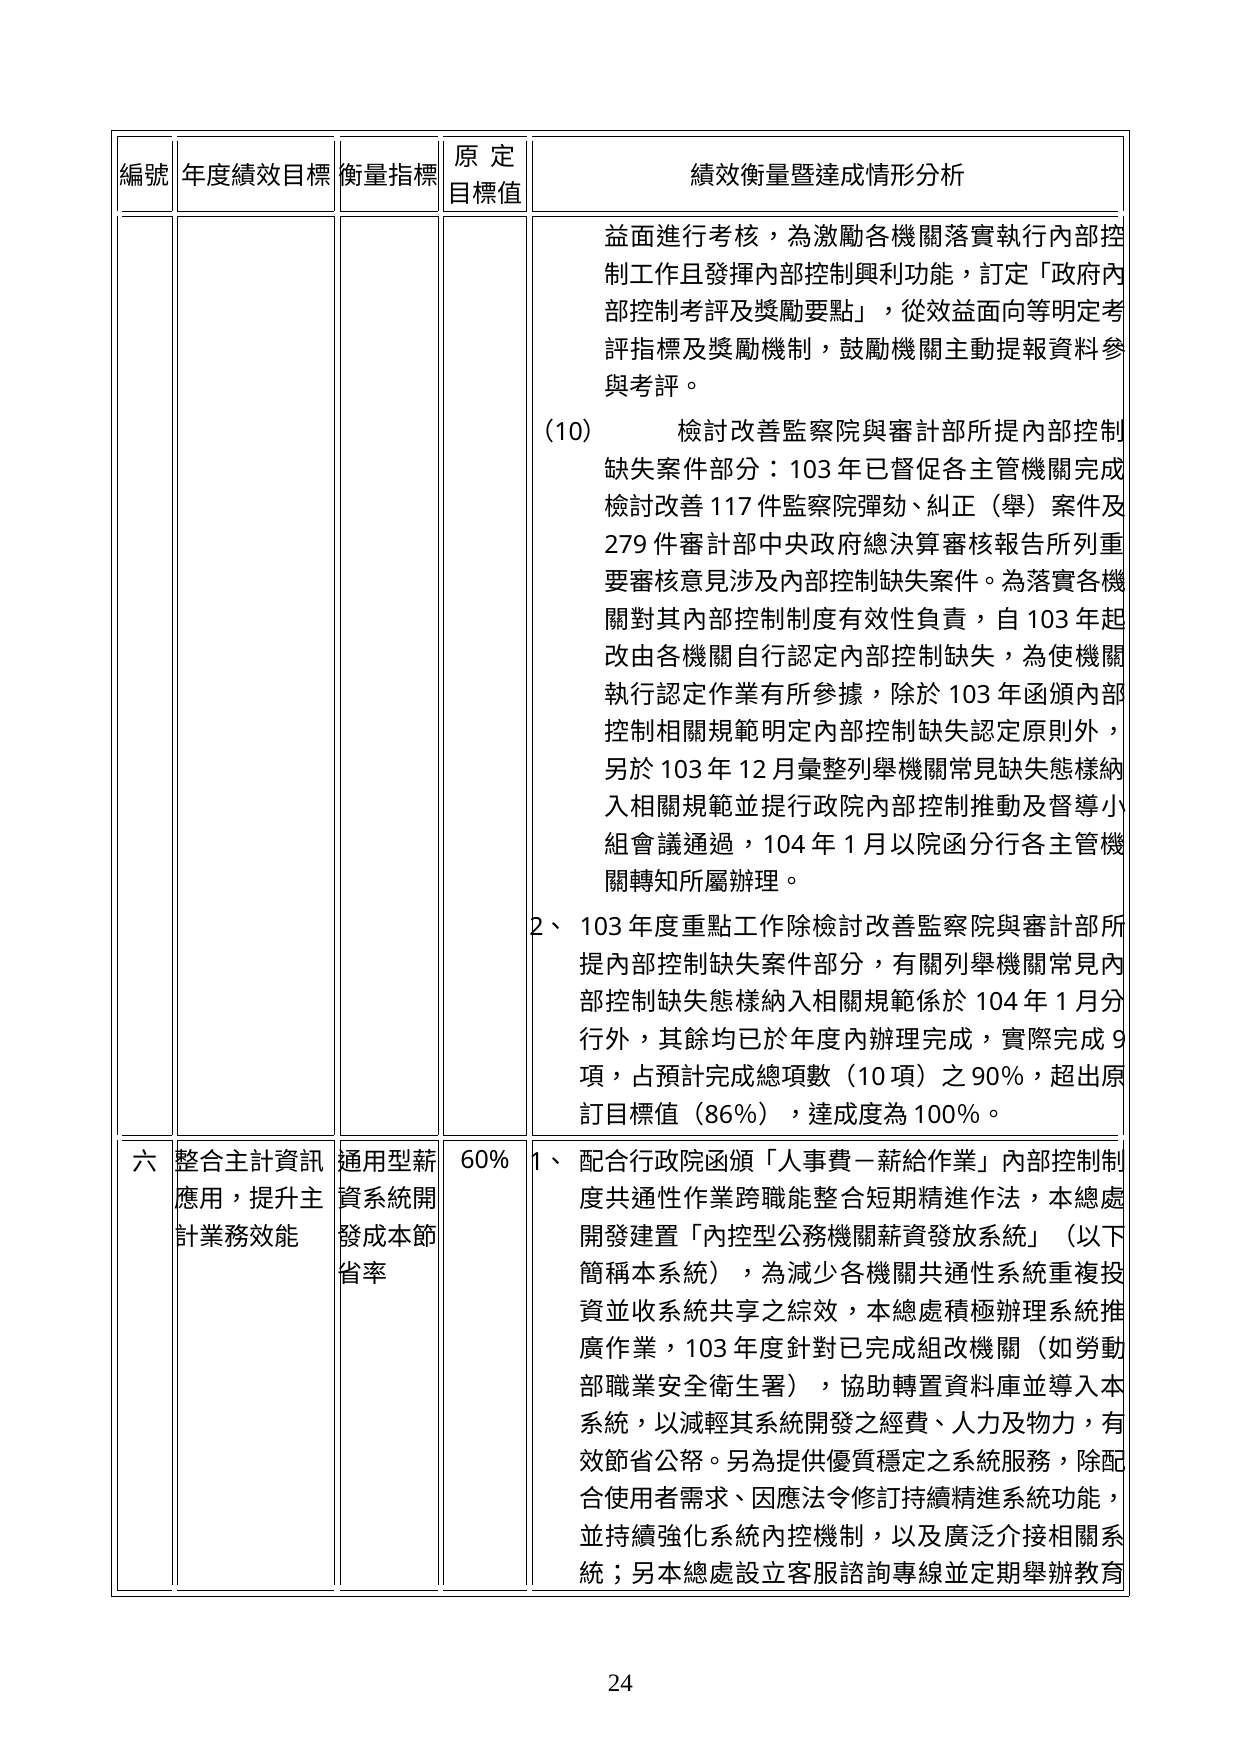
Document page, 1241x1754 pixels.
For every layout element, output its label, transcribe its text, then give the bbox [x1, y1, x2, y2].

table_cell [175, 211, 337, 1135]
table_cell [337, 211, 440, 1135]
table_cell 60% [440, 1135, 529, 1590]
table_cell [440, 211, 529, 1135]
table_header 原 定 目標值 [440, 131, 529, 211]
table_header 衡量指標 [337, 131, 440, 211]
table_cell [114, 211, 174, 1135]
table_header 年度績效目標 [175, 131, 337, 211]
table_cell 六 [114, 1135, 174, 1590]
table_header 編號 [114, 131, 174, 211]
table_header 績效衡量暨達成情形分析 [529, 131, 1126, 211]
table_cell 通用型薪資系統開發成本節省率 [337, 1135, 440, 1590]
table_cell 益面進行考核，為激勵各機關落實執行內部控制工作且發揮內部控制興利功能，訂定「政府內部控制考評及獎勵要點」，從效益面向等明定考評指標及獎勵機制，鼓勵機關主動提報資料參與考評。 檢討改善監察院與審計部所提內部控制缺失案件部分：103年已督促各主管機關完成檢討改善117件監察院彈劾、糾正（舉）案件及279件審計部中央政府總決算審核報告所列重要審核意見涉及內部控制缺失案件。為落實各機關對其內部控制制度有效性負責，自103年起改由各機關自行認定內部控制缺失，為使機關執行認定作業有所參據，除於103年函頒內部控制相關規範明定內部控制缺失認定原則外，另於103年12月彙整列舉機關常見缺失態樣納入相關規範並提行政院內部控制推動及督導小組會議通過，104年1月以院函分行各主管機關轉知所屬辦理。 103年度重點工作除檢討改善監察院與審計部所提內部控制缺失案件部分，有關列舉機關常見內部控制缺失態樣納入相關規範係於104年1月分行外，其餘均已於年度內辦理完成，實際完成9項，占預計完成總項數（10項）之90％，超出原訂目標值（86％），達成度為100％。 [529, 211, 1126, 1135]
table_cell 配合行政院函頒「人事費－薪給作業」內部控制制度共通性作業跨職能整合短期精進作法，本總處開發建置「內控型公務機關薪資發放系統」（以下簡稱本系統），為減少各機關共通性系統重複投資並收系統共享之綜效，本總處積極辦理系統推廣作業，103年度針對已完成組改機關（如勞動部職業安全衛生署），協助轉置資料庫並導入本系統，以減輕其系統開發之經費、人力及物力，有效節省公帑。另為提供優質穩定之系統服務，除配合使用者需求、因應法令修訂持續精進系統功能，並持續強化系統內控機制，以及廣泛介接相關系統；另本總處設立客服諮詢專線並定期舉辦教育訓練課程，以全面提升使用者操作效能，充份發揮系統功效。 有關本系統開發成本節省率之計算方式說明如下： 累計推廣機關薪資系統開發成本：共計6,800萬元，依下列各項成本加總計算： 按「已組改完成及正式上線使用機關數（102及103年度共計30個機關）＊通用型薪資系統開發成本（150萬元）」推算，共需4,500萬元。 按「已組改完成及正式上線使用機關數（102年度上線103年度需增修維護者，計23個機關）＊通用型薪資系統增修維護成本（100萬元）」推算，共需2,300萬元。 累計使用通用型薪資系統成本：共計1,598萬元，依下列各項成本加總計算： 通用型薪資系統開發成本：150萬元。 通用型薪資系統增修維護成本：100萬元。 通用型薪資系統推廣成本：30個機關，推廣成本以每機關5.1萬元估計，共需153萬元。 軟體經費：作業系統及資料庫成本3套，共需90萬元。 硬體經費：虛擬機器（VM）及儲存媒體3套，每套15萬元，共需45萬元。 系統管理人員薪資：按本總處系統管理人員實際月薪＊28工作月數，並參考服務成本加公費法計算，約需599萬元。 系統維護人員薪資：按系統維護人員月薪（參考勞動部職類別薪資調查之「電腦系統設計服務業」「351090資訊管理及維護技術員」經常性月薪，以及服務成本加公費法計算）＊24工作月數，約需264萬元。 客服人員薪資：按客服人員月薪（參考勞動部職類別薪資調查之「電腦系統設計服務業」「422400電話及網路客服人員」經常性月薪，以及服務成本加公費法計算）＊20工作月數，約需197萬元。 經依上述方式計算，通用型薪資系統開發成本節省率為76.5％【（6,800萬元－1,598萬元）／6,800萬元＊ 100％】，超出原訂目標值（60％），達成度為100％。 [529, 1135, 1126, 1590]
table_cell 整合主計資訊應用，提升主計業務效能 [175, 1135, 337, 1590]
